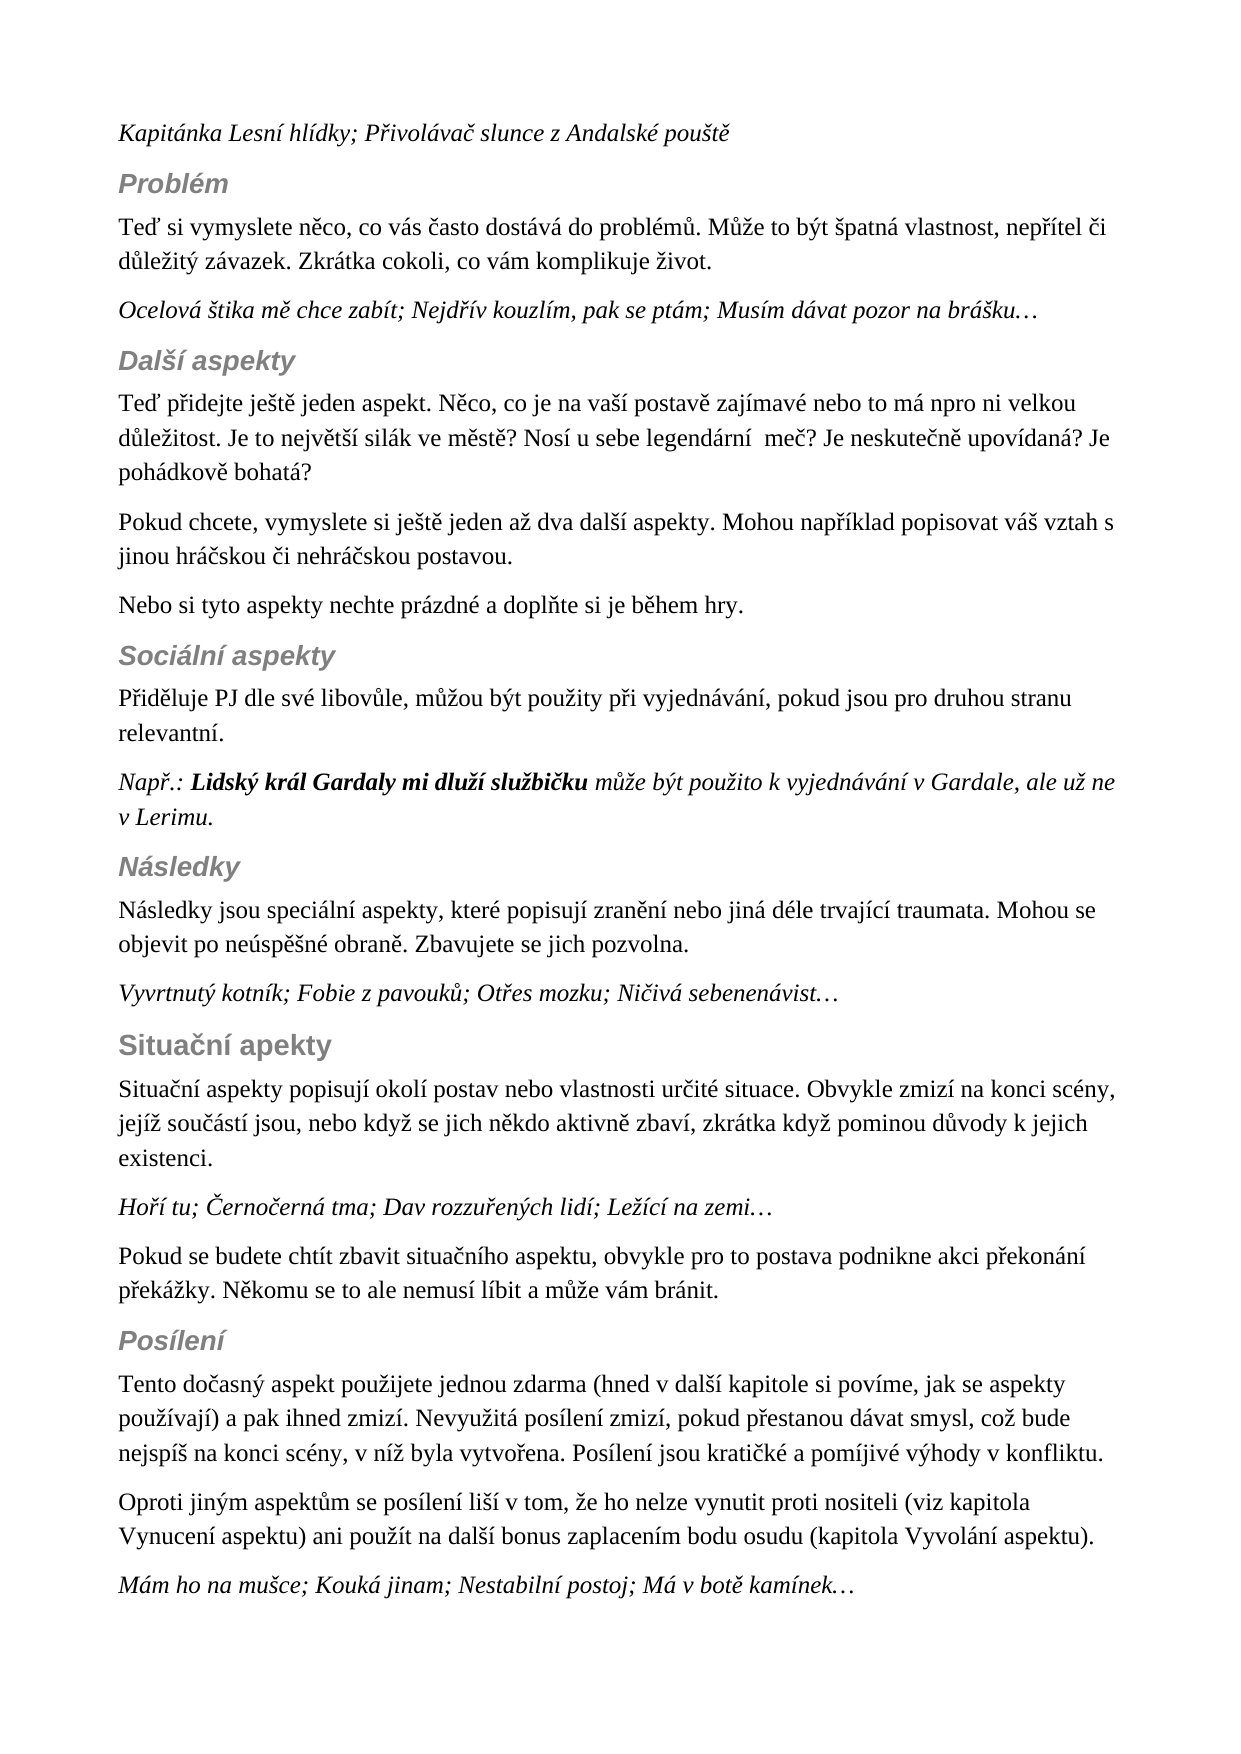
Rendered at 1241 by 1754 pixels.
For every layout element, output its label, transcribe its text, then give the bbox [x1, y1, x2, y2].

subtitle Další aspekty [118, 344, 1122, 376]
text Situační aspekty popisují okolí postav nebo vlastnosti určité situace. Obvykle zmizí na konci scény, jejíž součástí jsou, nebo když se jich někdo aktivně zbaví, zkrátka když pominou důvody k jejich existenci. [118, 1074, 1122, 1171]
text Vyvrtnutý kotník; Fobie z pavouků; Otřes mozku; Ničivá sebenenávist… [118, 978, 1122, 1007]
subtitle Sociální aspekty [118, 639, 1122, 671]
text Pokud chcete, vymyslete si ještě jeden až dva další aspekty. Mohou například popisovat váš vztah s jinou hráčskou či nehráčskou postavou. [118, 507, 1122, 570]
subtitle Problém [118, 167, 1122, 199]
text Např.: Lidský král Gardaly mi dluží službičku může být použito k vyjednávání v Gardale, ale už ne v Lerimu. [118, 767, 1122, 830]
text Mám ho na mušce; Kouká jinam; Nestabilní postoj; Má v botě kamínek… [118, 1570, 1122, 1599]
text Teď si vymyslete něco, co vás často dostává do problémů. Může to být špatná vlastnost, nepřítel či důležitý závazek. Zkrátka cokoli, co vám komplikuje život. [118, 212, 1122, 275]
text Pokud se budete chtít zbavit situačního aspektu, obvykle pro to postava podnikne akci překonání překážky. Někomu se to ale nemusí líbit a může vám bránit. [118, 1241, 1122, 1304]
subtitle Následky [118, 851, 1122, 882]
text Teď přidejte ještě jeden aspekt. Něco, co je na vaší postavě zajímavé nebo to má npro ni velkou důležitost. Je to největší silák ve městě? Nosí u sebe legendární meč? Je neskutečně upovídaná? Je pohádkově bohatá? [118, 388, 1122, 486]
text Přiděluje PJ dle své libovůle, můžou být použity při vyjednávání, pokud jsou pro druhou stranu relevantní. [118, 683, 1122, 747]
text Nebo si tyto aspekty nechte prázdné a doplňte si je během hry. [118, 590, 1122, 619]
text Kapitánka Lesní hlídky; Přivolávač slunce z Andalské pouště [118, 118, 1122, 147]
text Hoří tu; Černočerná tma; Dav rozzuřených lidí; Ležící na zemi… [118, 1192, 1122, 1220]
text Následky jsou speciální aspekty, které popisují zranění nebo jiná déle trvající traumata. Mohou se objevit po neúspěšné obraně. Zbavujete se jich pozvolna. [118, 895, 1122, 958]
text Oproti jiným aspektům se posílení liší v tom, že ho nelze vynutit proti nositeli (viz kapitola Vynucení aspektu) ani použít na další bonus zaplacením bodu osudu (kapitola Vyvolání aspektu). [118, 1487, 1122, 1550]
text Tento dočasný aspekt použijete jednou zdarma (hned v další kapitole si povíme, jak se aspekty používají) a pak ihned zmizí. Nevyužitá posílení zmizí, pokud přestanou dávat smysl, což bude nejspíš na konci scény, v níž byla vytvořena. Posílení jsou kratičké a pomíjivé výhody v konfliktu. [118, 1369, 1122, 1466]
subtitle Posílení [118, 1324, 1122, 1356]
text Ocelová štika mě chce zabít; Nejdřív kouzlím, pak se ptám; Musím dávat pozor na brášku… [118, 295, 1122, 324]
subtitle Situační apekty [118, 1028, 1122, 1061]
